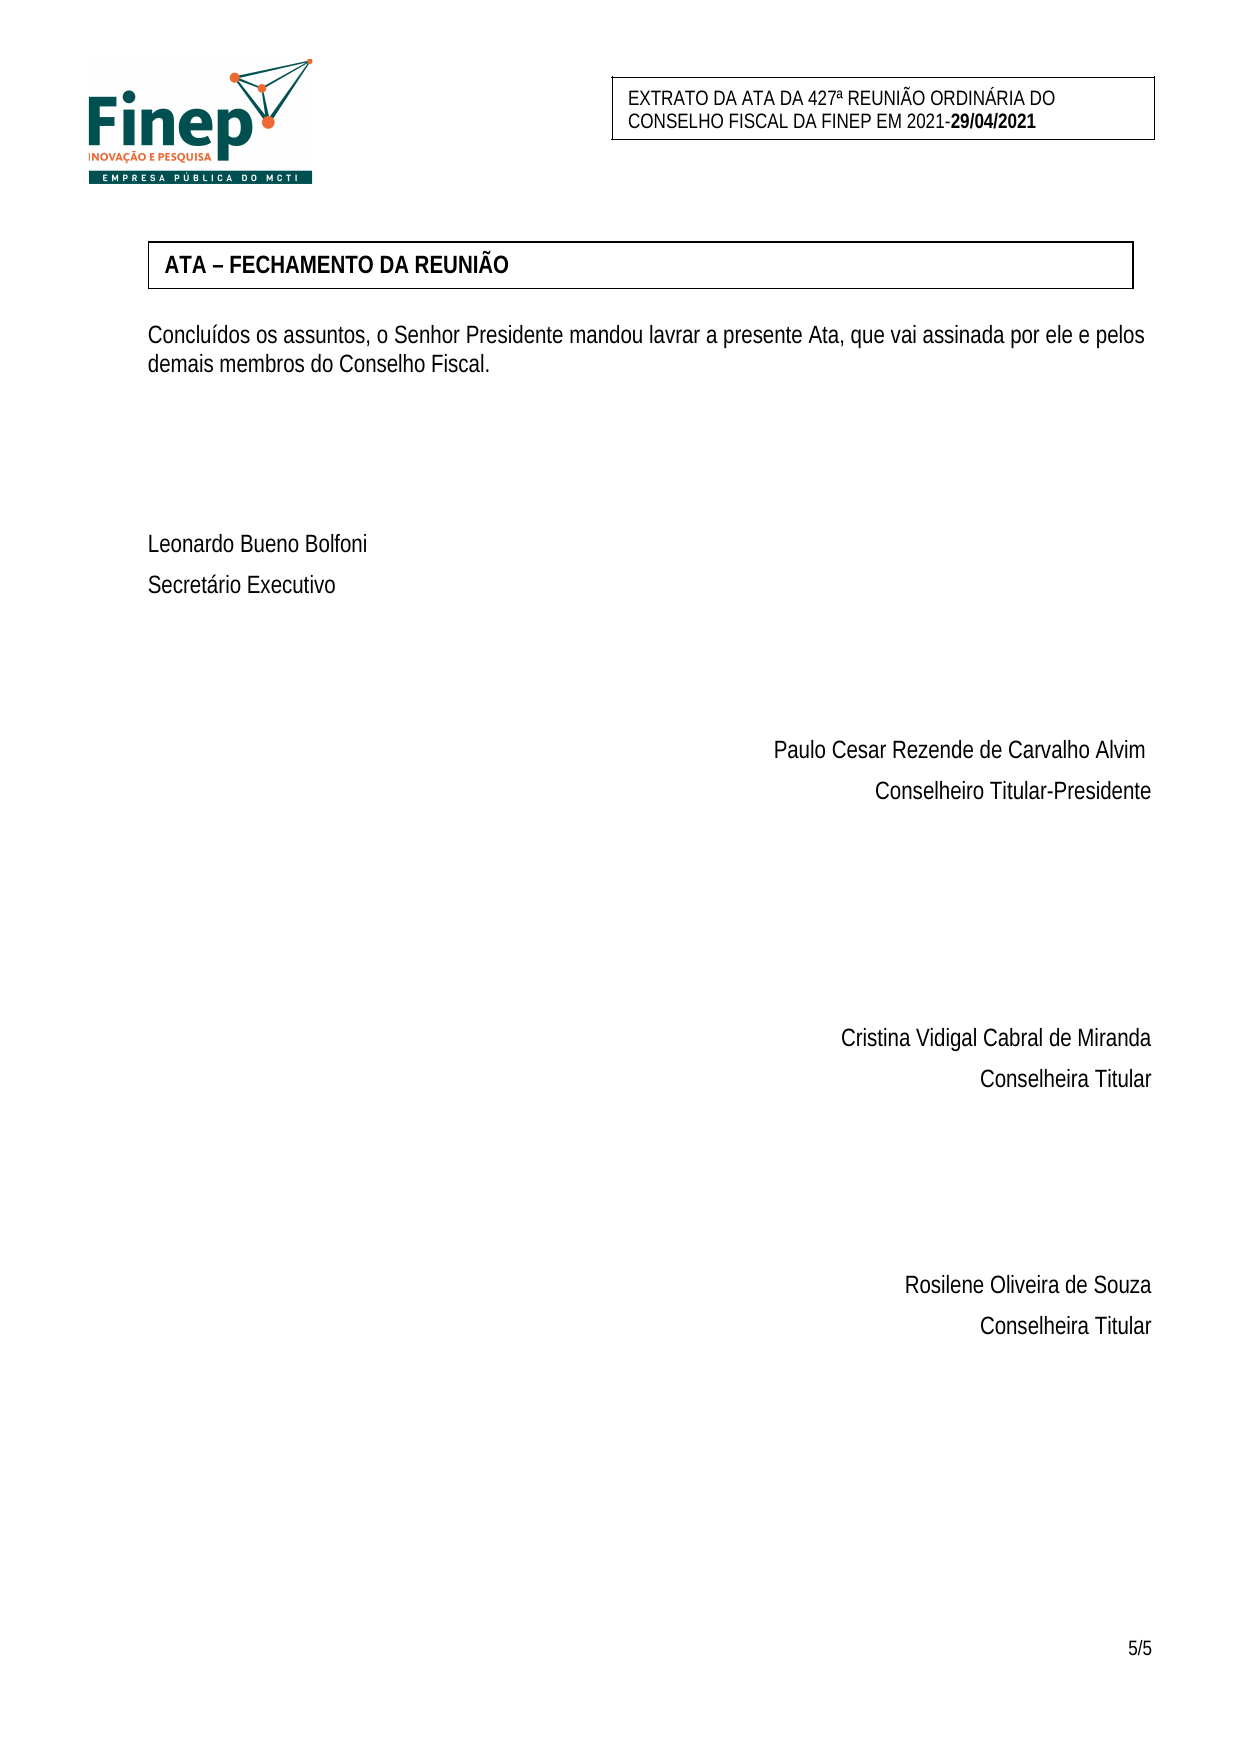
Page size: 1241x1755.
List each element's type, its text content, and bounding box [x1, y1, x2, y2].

text Conselheira Titular [443, 1064, 1152, 1093]
text Conselheiro Titular-Presidente [148, 776, 1152, 805]
text Rosilene Oliveira de Souza [148, 1270, 1152, 1299]
text Paulo Cesar Rezende de Carvalho Alvim [148, 735, 1152, 764]
text Cristina Vidigal Cabral de Miranda [148, 1023, 1152, 1052]
text Concluídos os assuntos, o Senhor Presidente mandou lavrar a presente Ata, que vai assinada por ele e pelos demais membros do Conselho Fiscal. [148, 320, 1147, 377]
text Secretário Executivo [148, 571, 1152, 599]
text Conselheira Titular [148, 1311, 1152, 1340]
text ATA – FECHAMENTO DA REUNIÃO [164, 250, 1117, 279]
text Leonardo Bueno Bolfoni [148, 529, 1152, 558]
